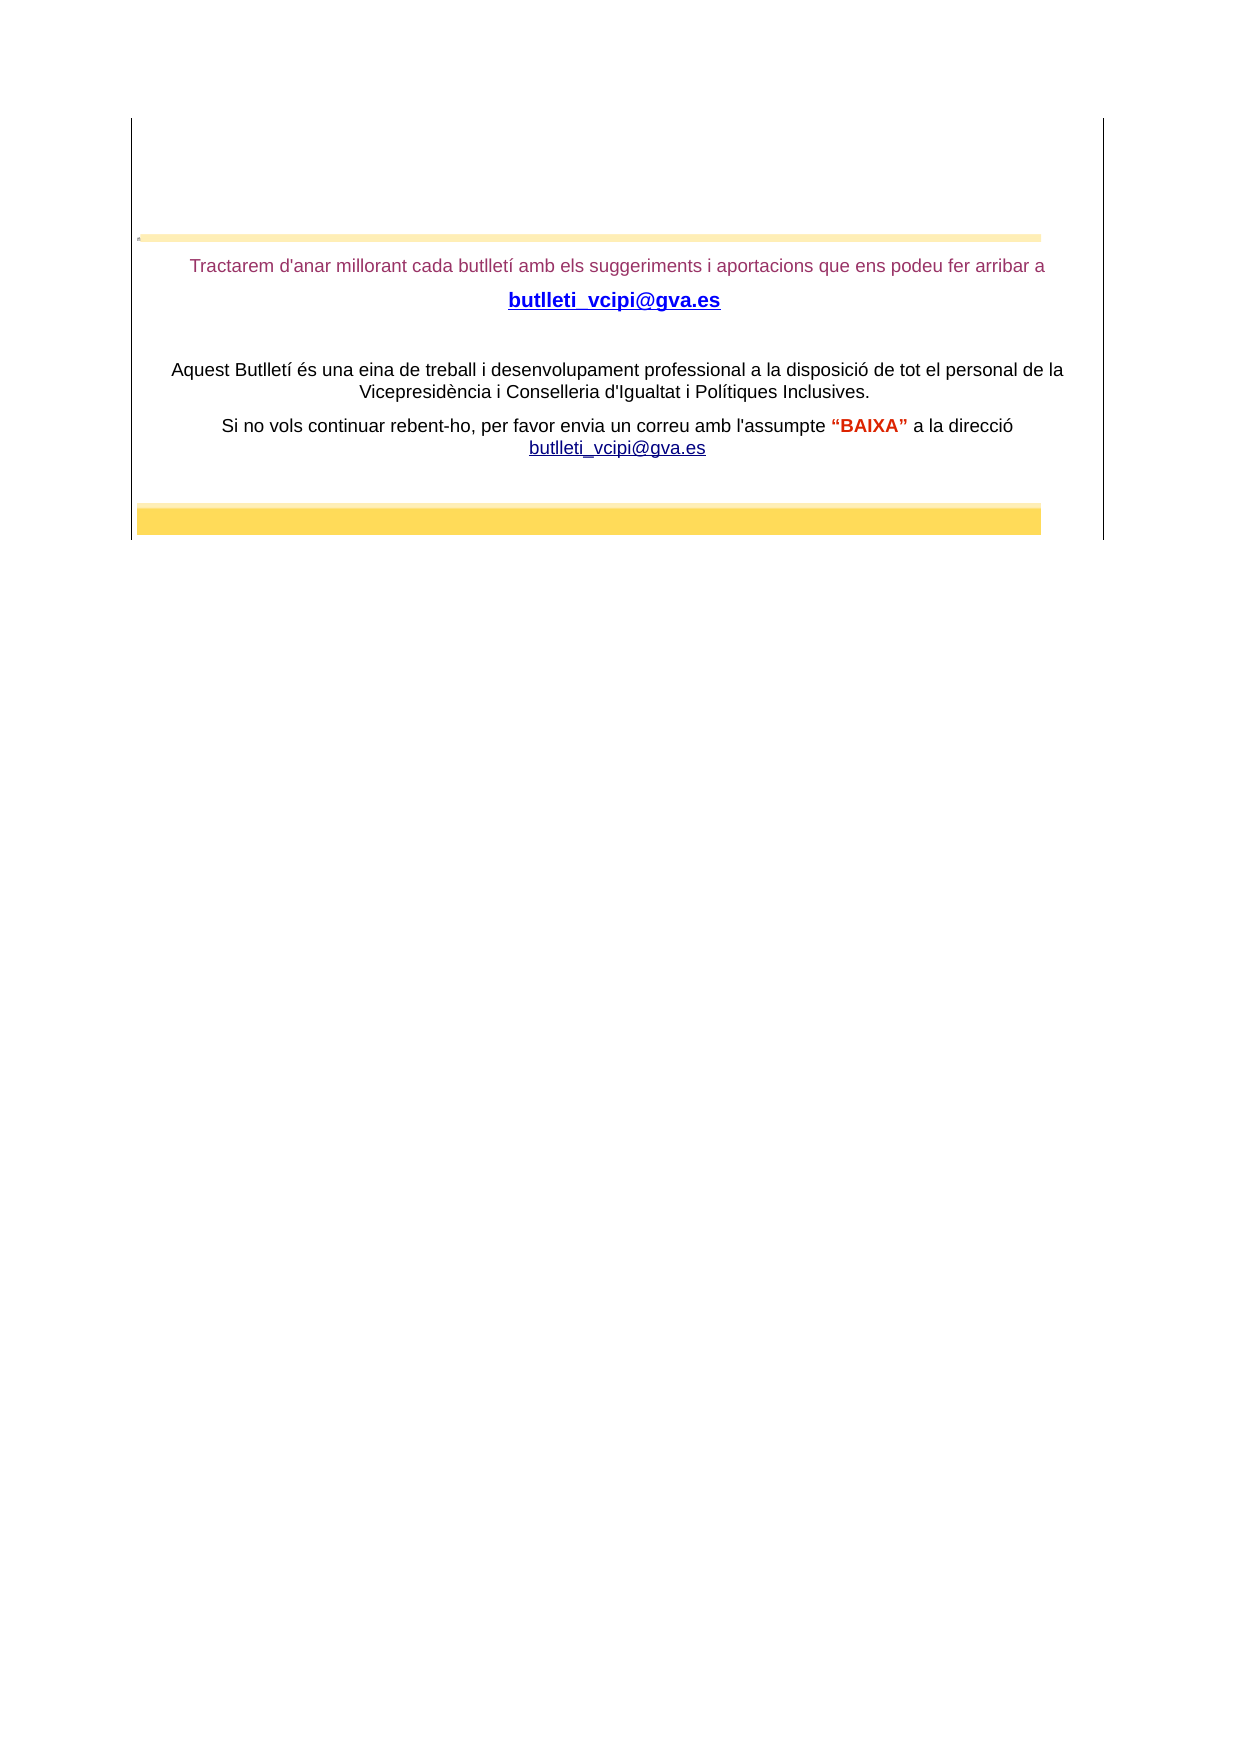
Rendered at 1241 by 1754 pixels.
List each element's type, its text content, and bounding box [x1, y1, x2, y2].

table_cell [132, 498, 1103, 540]
table_cell n [132, 218, 1103, 249]
table_cell Tractarem d'anar millorant cada butlletí amb els suggeriments i aportacions que ens podeu fer arribar a butlleti_vcipi@gva.es Aquest Butlletí és una eina de treball i desenvolupament professional a la disposició de tot el personal de la Vicepresidència i Conselleria d'Igualtat i Polítiques Inclusives. Si no vols continuar rebent-ho, per favor envia un correu amb l'assumpte “BAIXA” a la direcció butlleti_vcipi@gva.es [132, 249, 1103, 498]
picture [140, 223, 1042, 242]
picture [137, 503, 1041, 535]
